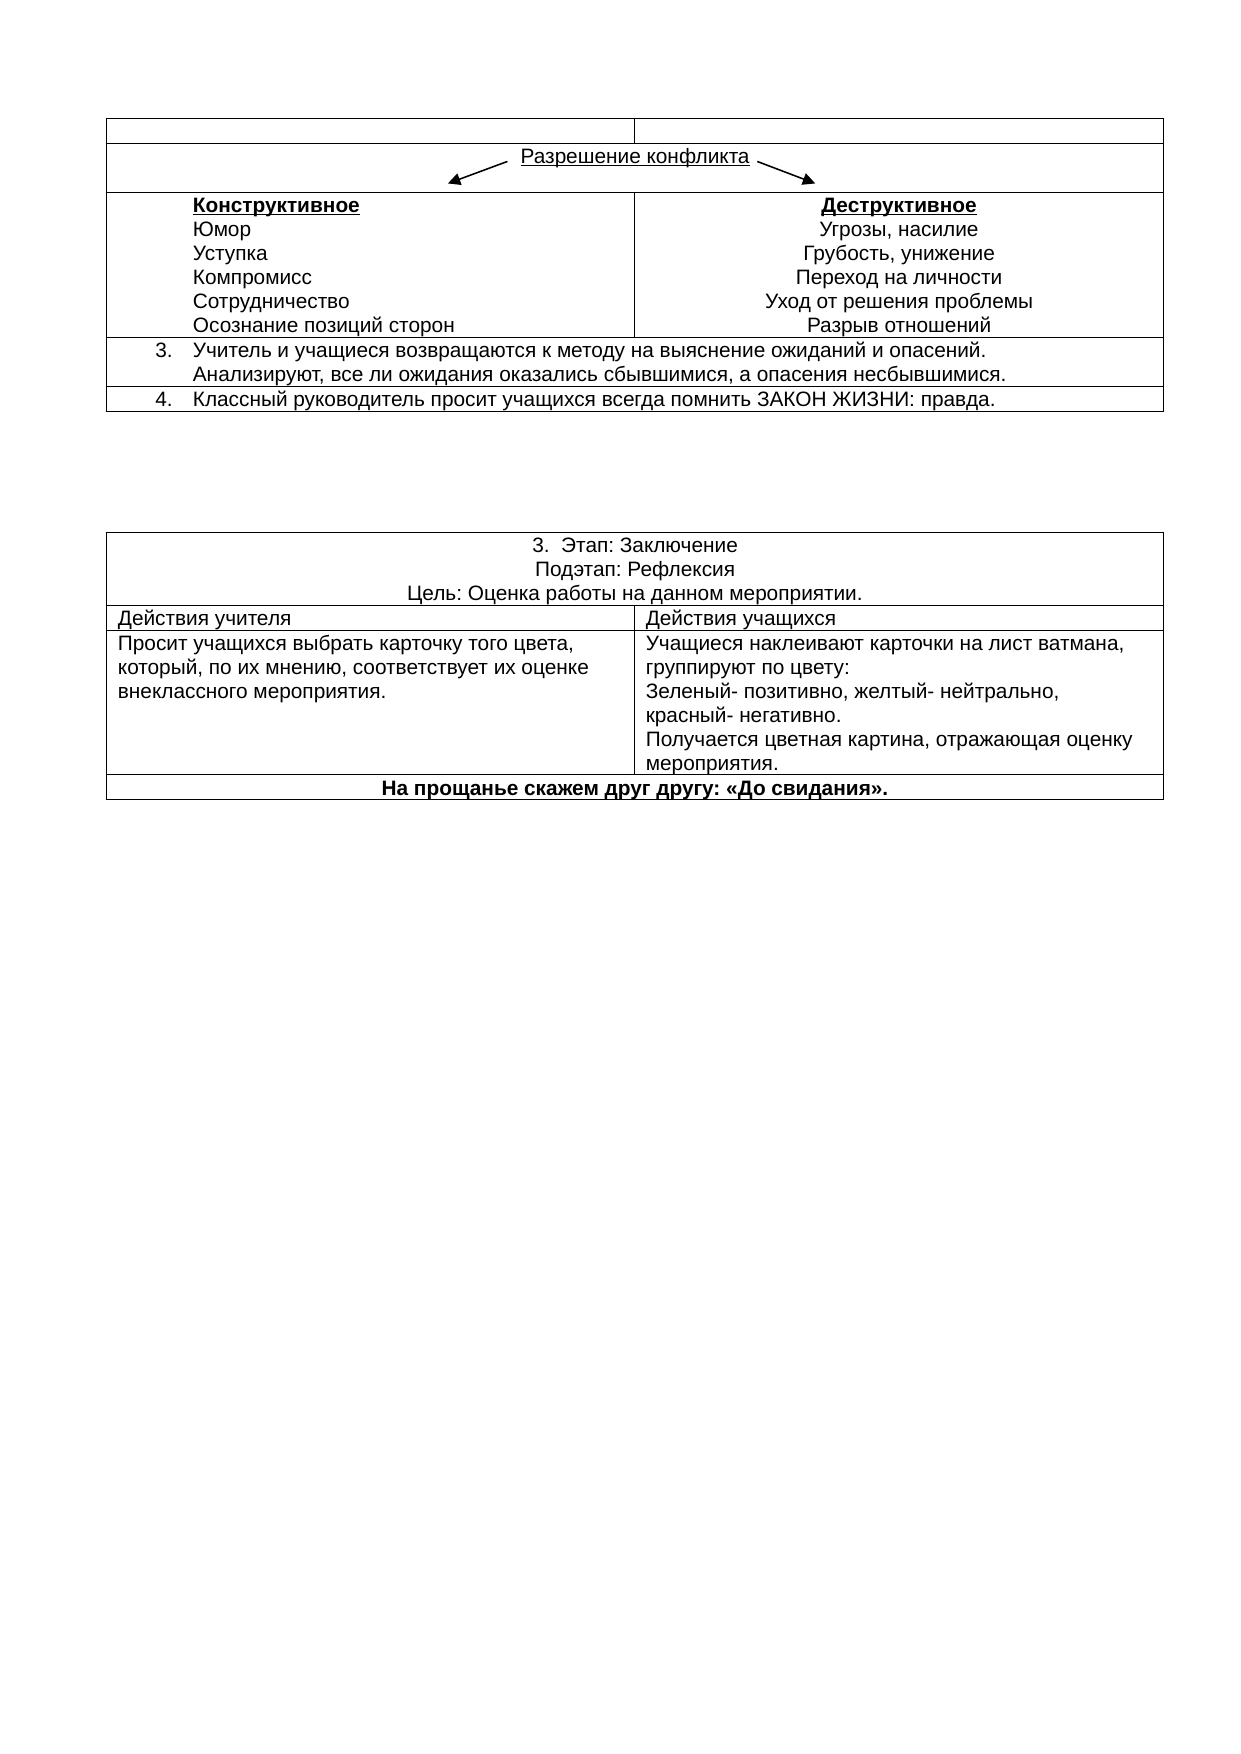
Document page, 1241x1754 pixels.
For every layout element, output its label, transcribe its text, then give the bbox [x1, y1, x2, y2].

table_cell Конструктивное Юмор Уступка Компромисс Сотрудничество Осознание позиций сторон [107, 193, 634, 337]
table_cell Классный руководитель просит учащихся всегда помнить ЗАКОН ЖИЗНИ: правда. [107, 387, 1163, 411]
table_cell Учитель и учащиеся возвращаются к методу на выяснение ожиданий и опасений. Анализируют, все ли ожидания оказались сбывшимися, а опасения несбывшимися. [107, 338, 1163, 386]
table_cell [635, 119, 1163, 143]
table_cell Деструктивное Угрозы, насилие Грубость, унижение Переход на личности Уход от решения проблемы Разрыв отношений [635, 193, 1163, 337]
table_header 3. Этап: Заключение Подэтап: Рефлексия Цель: Оценка работы на данном мероприятии. [107, 533, 1163, 604]
table_cell Действия учителя [107, 606, 634, 629]
table_cell На прощанье скажем друг другу: «До свидания». [107, 775, 1163, 799]
table_cell Разрешение конфликта [107, 144, 1163, 192]
table_cell [107, 119, 634, 143]
table_cell Просит учащихся выбрать карточку того цвета, который, по их мнению, соответствует их оценке внеклассного мероприятия. [107, 631, 634, 774]
table_cell Учащиеся наклеивают карточки на лист ватмана, группируют по цвету: Зеленый- позитивно, желтый- нейтрально, красный- негативно. Получается цветная картина, отражающая оценку мероприятия. [635, 631, 1163, 774]
table_cell Действия учащихся [635, 606, 1163, 629]
